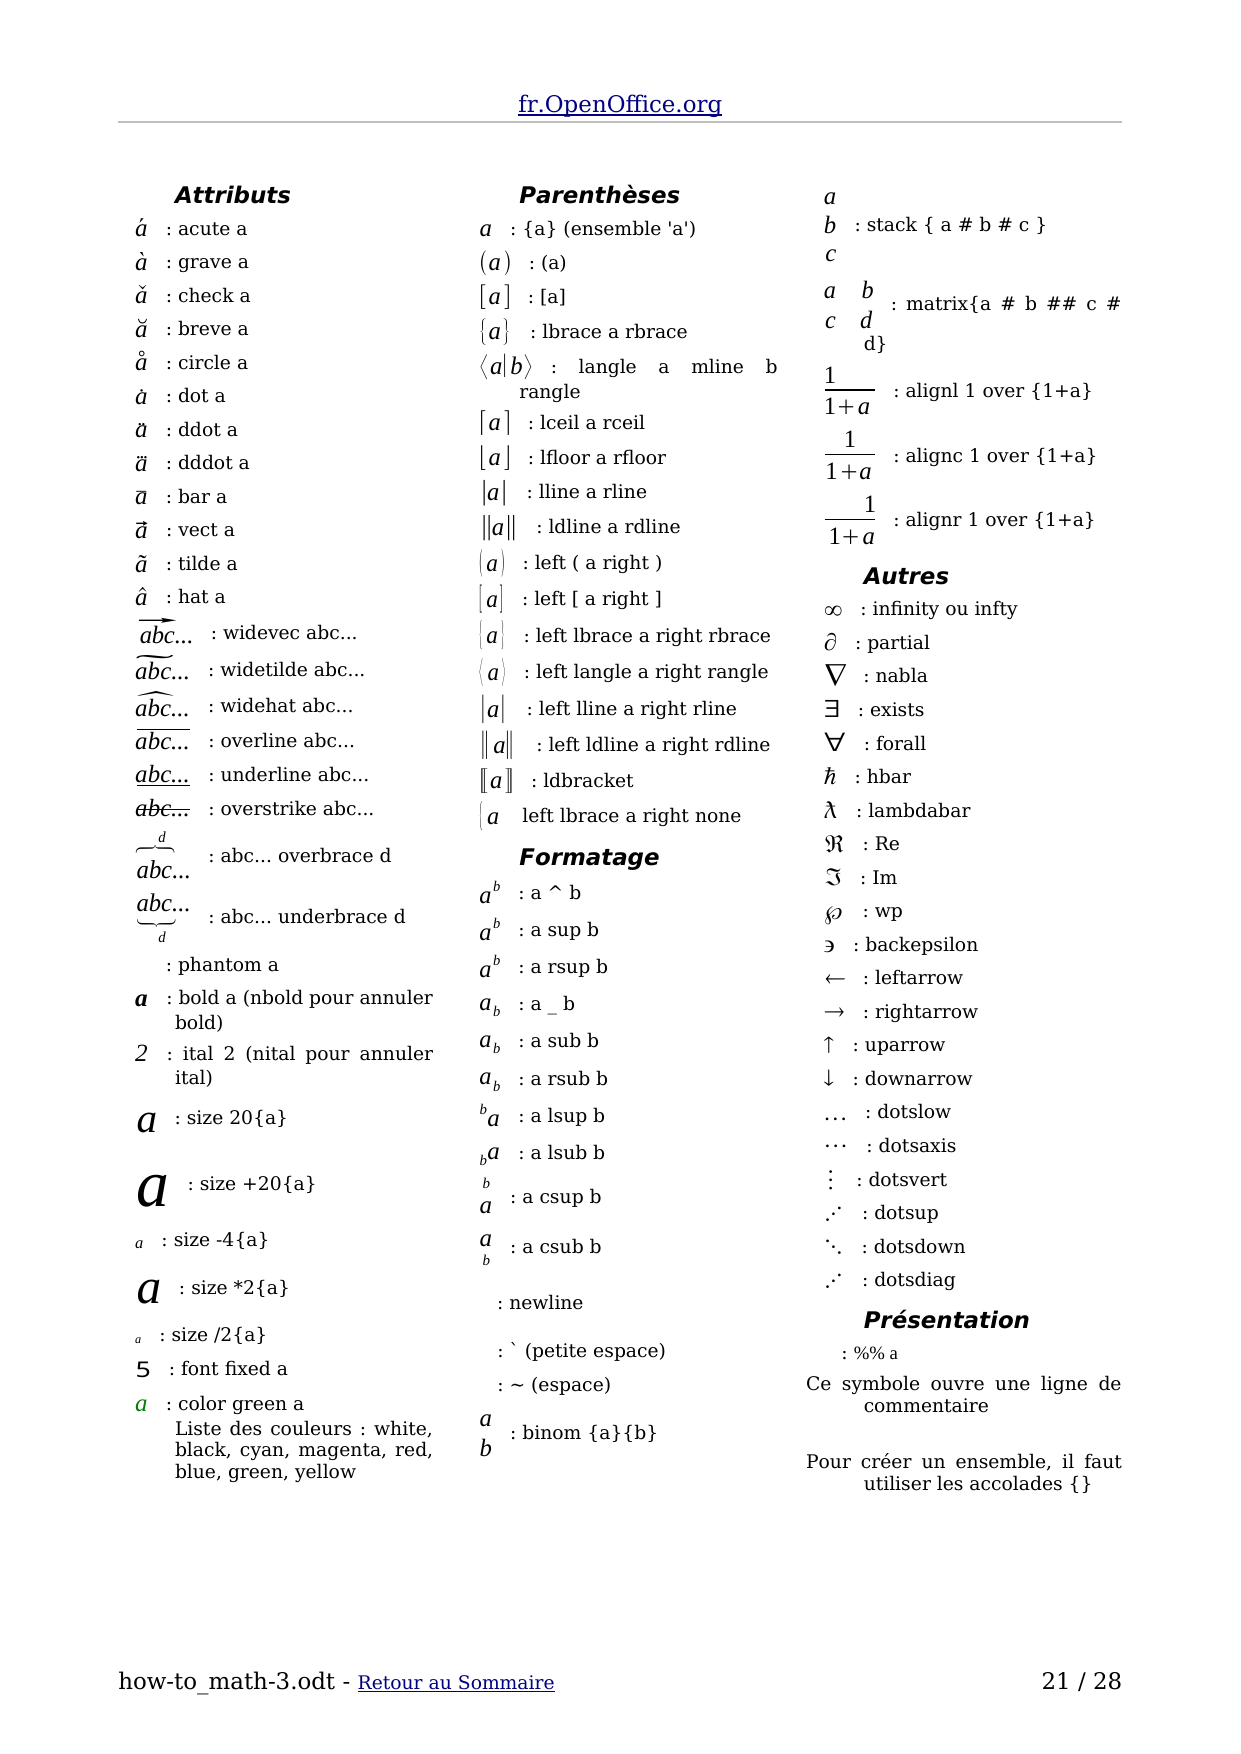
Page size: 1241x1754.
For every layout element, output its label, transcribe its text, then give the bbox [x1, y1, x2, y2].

list : dotsup [806, 1199, 1122, 1227]
list : color green a Liste des couleurs : white, black, cyan, magenta, red, blue, green, yellow [117, 1390, 433, 1483]
list : langle a mline b rangle [461, 352, 777, 403]
list : uparrow [806, 1032, 1122, 1059]
list : a _ b [461, 988, 777, 1020]
list : ddot a [117, 416, 433, 444]
list Ce symbole ouvre une ligne de commentaire [806, 1373, 1122, 1417]
list : lceil a rceil [461, 409, 777, 437]
list : lline a rline [461, 478, 777, 507]
list : left [ a right ] [461, 584, 777, 614]
list : breve a [117, 315, 433, 343]
list : left lline a right rline [461, 693, 777, 724]
list : backepsilon [806, 931, 1122, 958]
list : left langle a right rangle [461, 657, 777, 688]
list : dotslow [806, 1099, 1122, 1126]
list : a rsub b [461, 1063, 777, 1094]
list : circle a [117, 349, 433, 377]
subtitle Autres [806, 563, 1122, 589]
list : grave a [117, 248, 433, 276]
list : abc... overbrace d [117, 828, 433, 883]
list : [a] [461, 283, 777, 311]
list : tilde a [117, 550, 433, 578]
list : underline abc... [117, 761, 433, 789]
list : a rsup b [461, 951, 777, 982]
list : size +20{a} [117, 1147, 433, 1221]
list : stack { a # b # c } [806, 182, 1122, 268]
subtitle Formatage [461, 844, 777, 871]
list : bold a (nbold pour annuler bold) [117, 984, 433, 1034]
list : partial [806, 629, 1122, 657]
list : downarrow [806, 1065, 1122, 1093]
list : a lsup b [461, 1100, 777, 1131]
list : rightarrow [806, 998, 1122, 1026]
list : vect a [117, 517, 433, 544]
list : ~ (espace) [461, 1371, 777, 1398]
list : hat a [117, 584, 433, 611]
list : alignc 1 over {1+a} [806, 426, 1122, 485]
list left lbrace a right none [461, 801, 777, 832]
list : dotsvert [806, 1166, 1122, 1193]
list : abc... underbrace d [117, 889, 433, 945]
list : left ( a right ) [461, 548, 777, 578]
list : lambdabar [806, 797, 1122, 824]
list : a sup b [461, 914, 777, 945]
subtitle Présentation [806, 1307, 1122, 1334]
list : alignr 1 over {1+a} [806, 491, 1122, 550]
subtitle Attributs [117, 182, 433, 209]
list : overline abc... [117, 728, 433, 755]
list : infinity ou infty [806, 596, 1122, 623]
list : widehat abc... [117, 690, 433, 722]
list : dotsaxis [806, 1132, 1122, 1160]
list : hbar [806, 763, 1122, 791]
list : size -4{a} [117, 1227, 433, 1254]
list : widevec abc... [117, 617, 433, 649]
list : dotsdiag [806, 1266, 1122, 1294]
list : Re [806, 830, 1122, 858]
list : lfloor a rfloor [461, 443, 777, 472]
list : leftarrow [806, 964, 1122, 992]
list : font fixed a [117, 1355, 433, 1384]
list : ldbracket [461, 766, 777, 795]
list : a sub b [461, 1026, 777, 1057]
list : Im [806, 864, 1122, 891]
subtitle Parenthèses [461, 182, 777, 209]
list : overstrike abc... [117, 795, 433, 822]
list : ` (petite espace) [461, 1337, 777, 1365]
list : a lsub b [461, 1137, 777, 1169]
list : exists [806, 696, 1122, 724]
list : (a) [461, 248, 777, 277]
list : a ^ b [461, 877, 777, 908]
list : widetilde abc... [117, 655, 433, 684]
list : dotsdown [806, 1233, 1122, 1260]
list : {a} (ensemble 'a') [461, 215, 777, 242]
list : wp [806, 897, 1122, 925]
list : size *2{a} [117, 1260, 433, 1315]
list : size 20{a} [117, 1095, 433, 1141]
list : %% a [806, 1339, 1122, 1367]
list : matrix{a # b ## c # d} [806, 273, 1122, 355]
list : bar a [117, 483, 433, 511]
list : phantom a [117, 951, 433, 978]
list : ital 2 (nital pour annuler ital) [117, 1040, 433, 1089]
list : dot a [117, 382, 433, 410]
list : forall [806, 730, 1122, 757]
list : nabla [806, 663, 1122, 690]
list : lbrace a rbrace [461, 317, 777, 346]
list Pour créer un ensemble, il faut utiliser les accolades {} [806, 1451, 1122, 1494]
list : binom {a}{b} [461, 1404, 777, 1461]
list : a csup b [461, 1175, 777, 1219]
list : check a [117, 282, 433, 309]
list : dddot a [117, 449, 433, 477]
list : ldline a rdline [461, 513, 777, 542]
list : left ldline a right rdline [461, 730, 777, 761]
list : acute a [117, 215, 433, 242]
list : a csub b [461, 1225, 777, 1269]
list : newline [461, 1275, 777, 1331]
list : left lbrace a right rbrace [461, 621, 777, 651]
list : size /2{a} [117, 1321, 433, 1349]
list : alignl 1 over {1+a} [806, 361, 1122, 420]
